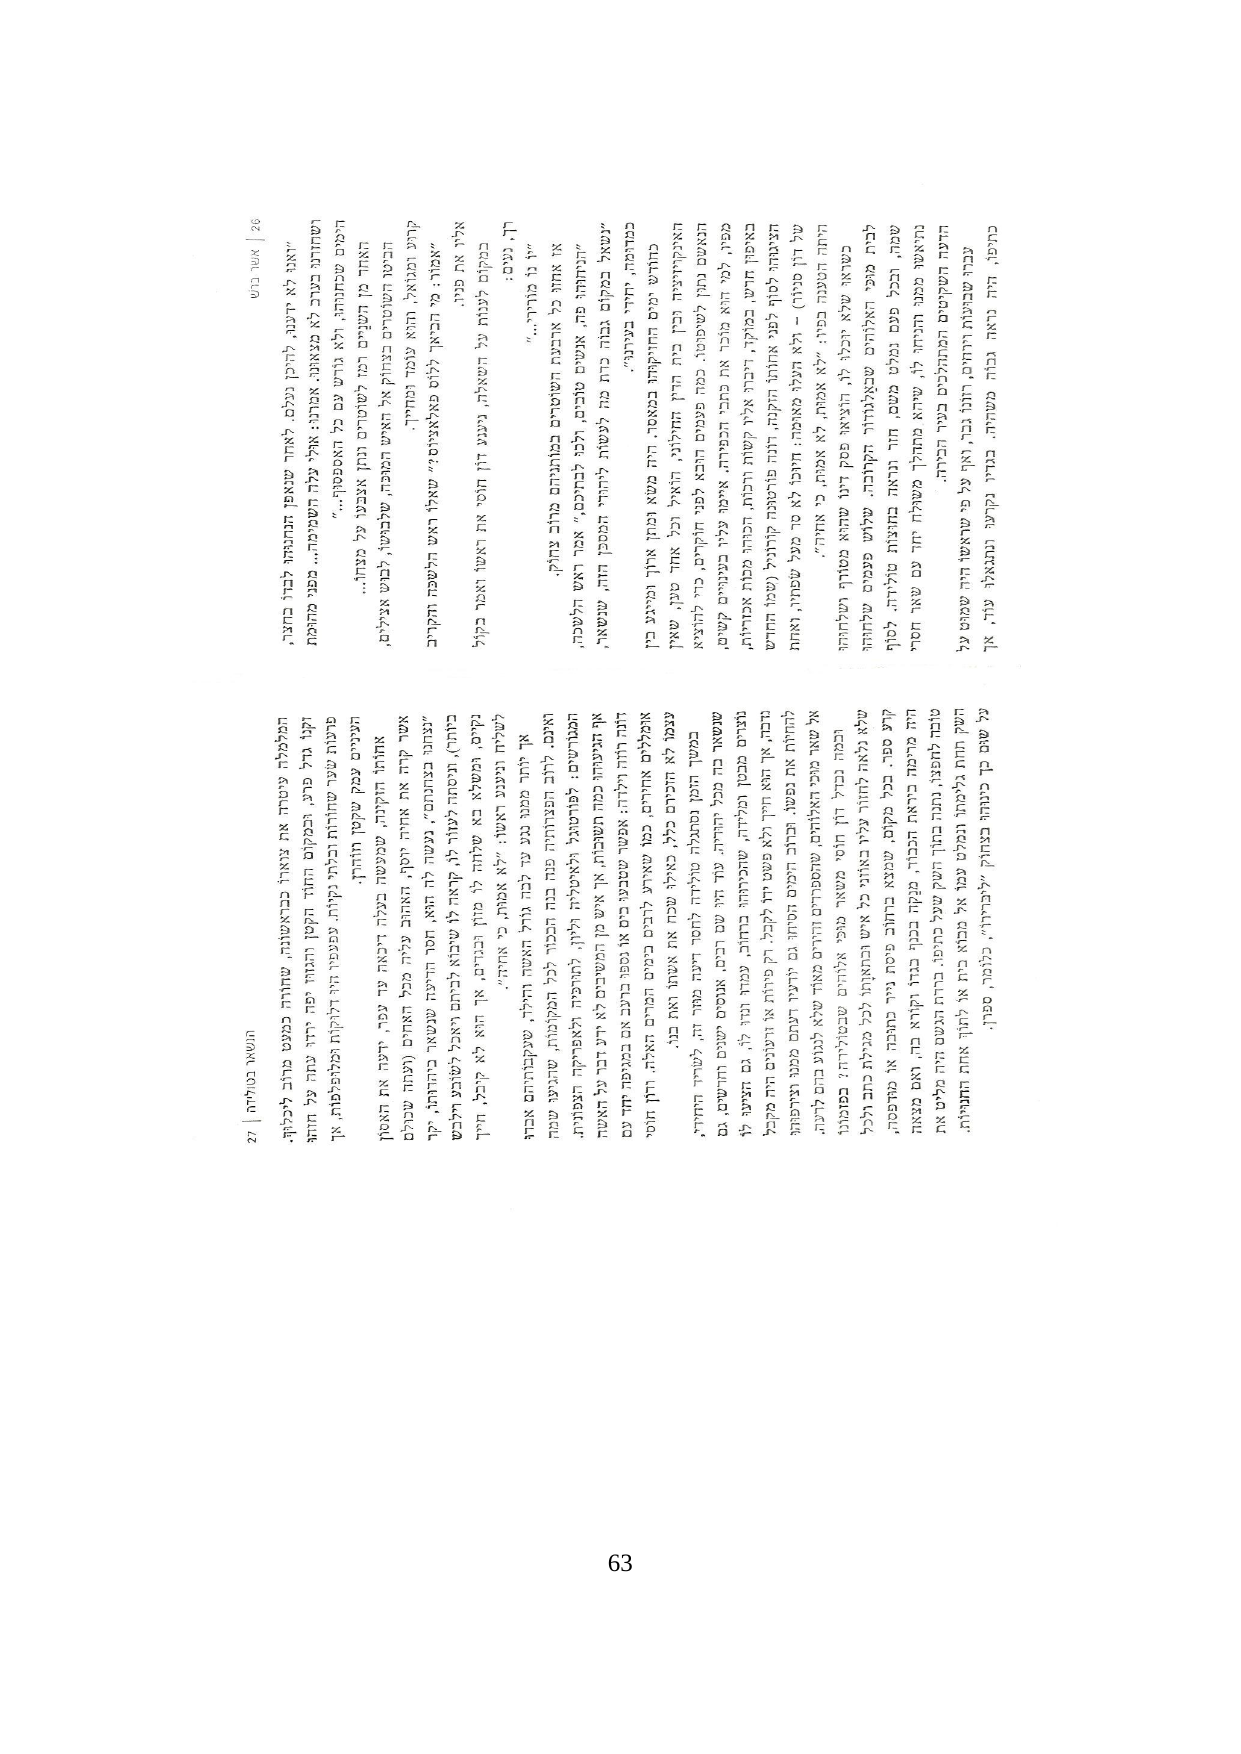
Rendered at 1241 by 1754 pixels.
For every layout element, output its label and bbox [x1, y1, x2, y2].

picture [177, 177, 1063, 1227]
